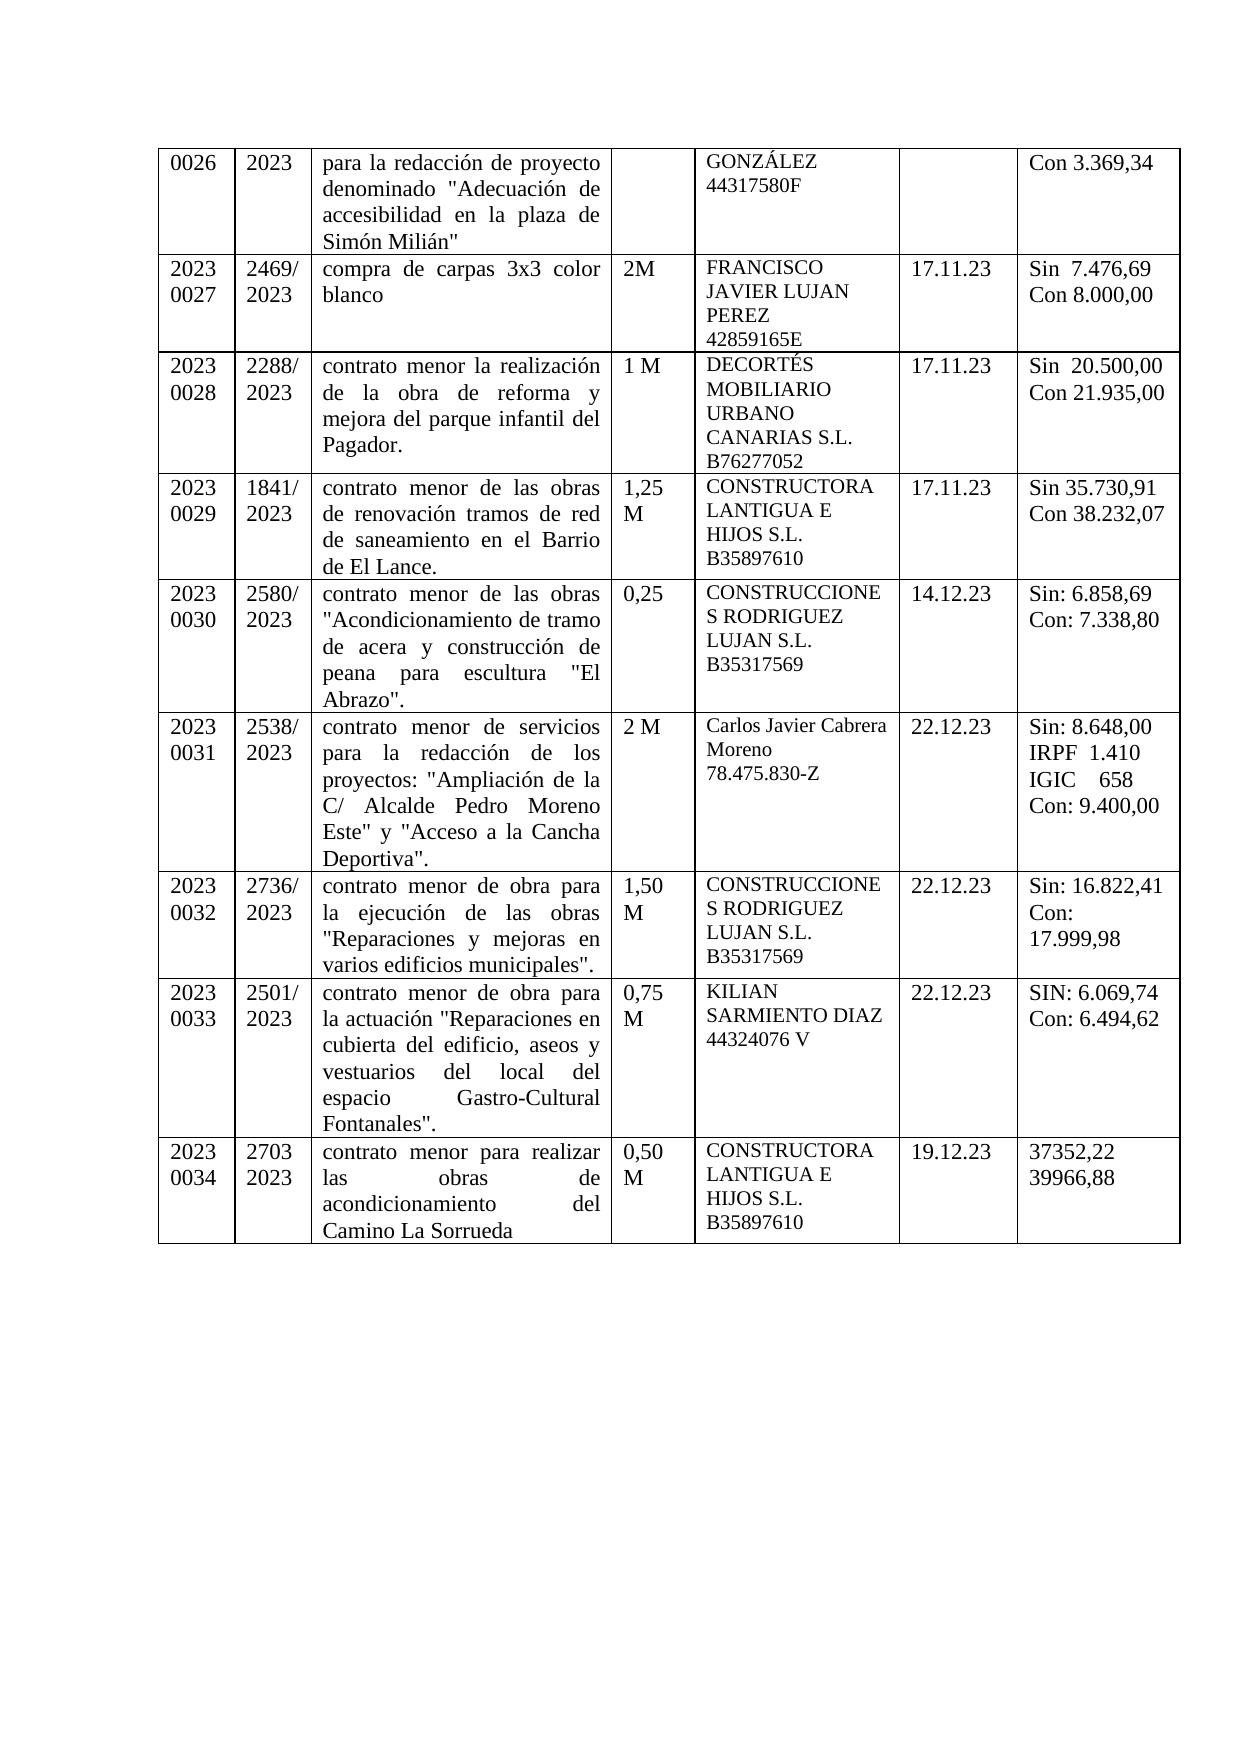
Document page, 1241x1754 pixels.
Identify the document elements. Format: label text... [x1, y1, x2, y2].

table_cell 2 M [612, 713, 694, 871]
table_cell 1,25 M [612, 474, 694, 579]
table_cell CONSTRUCTORA LANTIGUA E HIJOS S.L. B35897610 [696, 1138, 899, 1243]
table_cell 22.12.23 [900, 713, 1017, 871]
table_cell Sin 35.730,91 Con 38.232,07 [1018, 474, 1179, 579]
table_cell Sin 20.500,00 Con 21.935,00 [1018, 353, 1179, 473]
table_cell CONSTRUCCIONES RODRIGUEZ LUJAN S.L. B35317569 [696, 580, 899, 712]
table_cell KILIAN SARMIENTO DIAZ 44324076 V [696, 979, 899, 1137]
table_cell 2288/2023 [236, 353, 311, 473]
table_cell 37352,22 39966,88 [1018, 1138, 1179, 1243]
table_cell 2023 0032 [159, 872, 234, 978]
table_cell 1 M [612, 353, 694, 473]
table_cell 2023 0031 [159, 713, 234, 871]
table_cell CONSTRUCCIONES RODRIGUEZ LUJAN S.L. B35317569 [696, 872, 899, 978]
table_cell 2469/2023 [236, 255, 311, 351]
table_cell 19.12.23 [900, 1138, 1017, 1243]
table_cell 17.11.23 [900, 474, 1017, 579]
table_cell 17.11.23 [900, 353, 1017, 473]
table_cell Sin: 6.858,69 Con: 7.338,80 [1018, 580, 1179, 712]
table_cell 2501/2023 [236, 979, 311, 1137]
table_cell 22.12.23 [900, 872, 1017, 978]
table_cell compra de carpas 3x3 color blanco [312, 255, 611, 351]
table_cell 2023 [236, 149, 311, 254]
table_cell contrato menor la realización de la obra de reforma y mejora del parque infantil del Pagador. [312, 353, 611, 473]
table_cell GONZÁLEZ 44317580F [696, 149, 899, 254]
table_cell 0,75 M [612, 979, 694, 1137]
table_cell 2736/2023 [236, 872, 311, 978]
table_cell 2023 0030 [159, 580, 234, 712]
table_cell 2023 0027 [159, 255, 234, 351]
table_cell 2703 2023 [236, 1138, 311, 1243]
table_cell contrato menor de las obras "Acondicionamiento de tramo de acera y construcción de peana para escultura "El Abrazo". [312, 580, 611, 712]
table_cell Carlos Javier Cabrera Moreno 78.475.830-Z [696, 713, 899, 871]
table_cell DECORTÉS MOBILIARIO URBANO CANARIAS S.L. B76277052 [696, 353, 899, 473]
table_cell 2580/2023 [236, 580, 311, 712]
table_cell 17.11.23 [900, 255, 1017, 351]
table_cell 0,25 [612, 580, 694, 712]
table_cell CONSTRUCTORA LANTIGUA E HIJOS S.L. B35897610 [696, 474, 899, 579]
table_cell 0,50 M [612, 1138, 694, 1243]
table_cell contrato menor de las obras de renovación tramos de red de saneamiento en el Barrio de El Lance. [312, 474, 611, 579]
table_cell 2023 0029 [159, 474, 234, 579]
table_cell contrato menor de servicios para la redacción de los proyectos: "Ampliación de la C/ Alcalde Pedro Moreno Este" y "Acceso a la Cancha Deportiva". [312, 713, 611, 871]
table_cell 2023 0028 [159, 353, 234, 473]
table_cell [900, 149, 1017, 254]
table_cell Con 3.369,34 [1018, 149, 1179, 254]
table_cell contrato menor para realizar las obras de acondicionamiento del Camino La Sorrueda [312, 1138, 611, 1243]
table_cell Sin: 16.822,41 Con: 17.999,98 [1018, 872, 1179, 978]
table_cell Sin 7.476,69 Con 8.000,00 [1018, 255, 1179, 351]
table_cell 0026 [159, 149, 234, 254]
table_cell para la redacción de proyecto denominado "Adecuación de accesibilidad en la plaza de Simón Milián" [312, 149, 611, 254]
table_cell 2023 0033 [159, 979, 234, 1137]
table_cell 2538/2023 [236, 713, 311, 871]
table_cell [612, 149, 694, 254]
table_cell contrato menor de obra para la ejecución de las obras "Reparaciones y mejoras en varios edificios municipales". [312, 872, 611, 978]
table_cell 2023 0034 [159, 1138, 234, 1243]
table_cell 2M [612, 255, 694, 351]
table_cell SIN: 6.069,74 Con: 6.494,62 [1018, 979, 1179, 1137]
table_cell 1,50 M [612, 872, 694, 978]
table_cell Sin: 8.648,00 IRPF 1.410 IGIC 658 Con: 9.400,00 [1018, 713, 1179, 871]
table_cell 14.12.23 [900, 580, 1017, 712]
table_cell 22.12.23 [900, 979, 1017, 1137]
table_cell 1841/2023 [236, 474, 311, 579]
table_cell contrato menor de obra para la actuación "Reparaciones en cubierta del edificio, aseos y vestuarios del local del espacio Gastro-Cultural Fontanales". [312, 979, 611, 1137]
table_cell FRANCISCO JAVIER LUJAN PEREZ 42859165E [696, 255, 899, 351]
